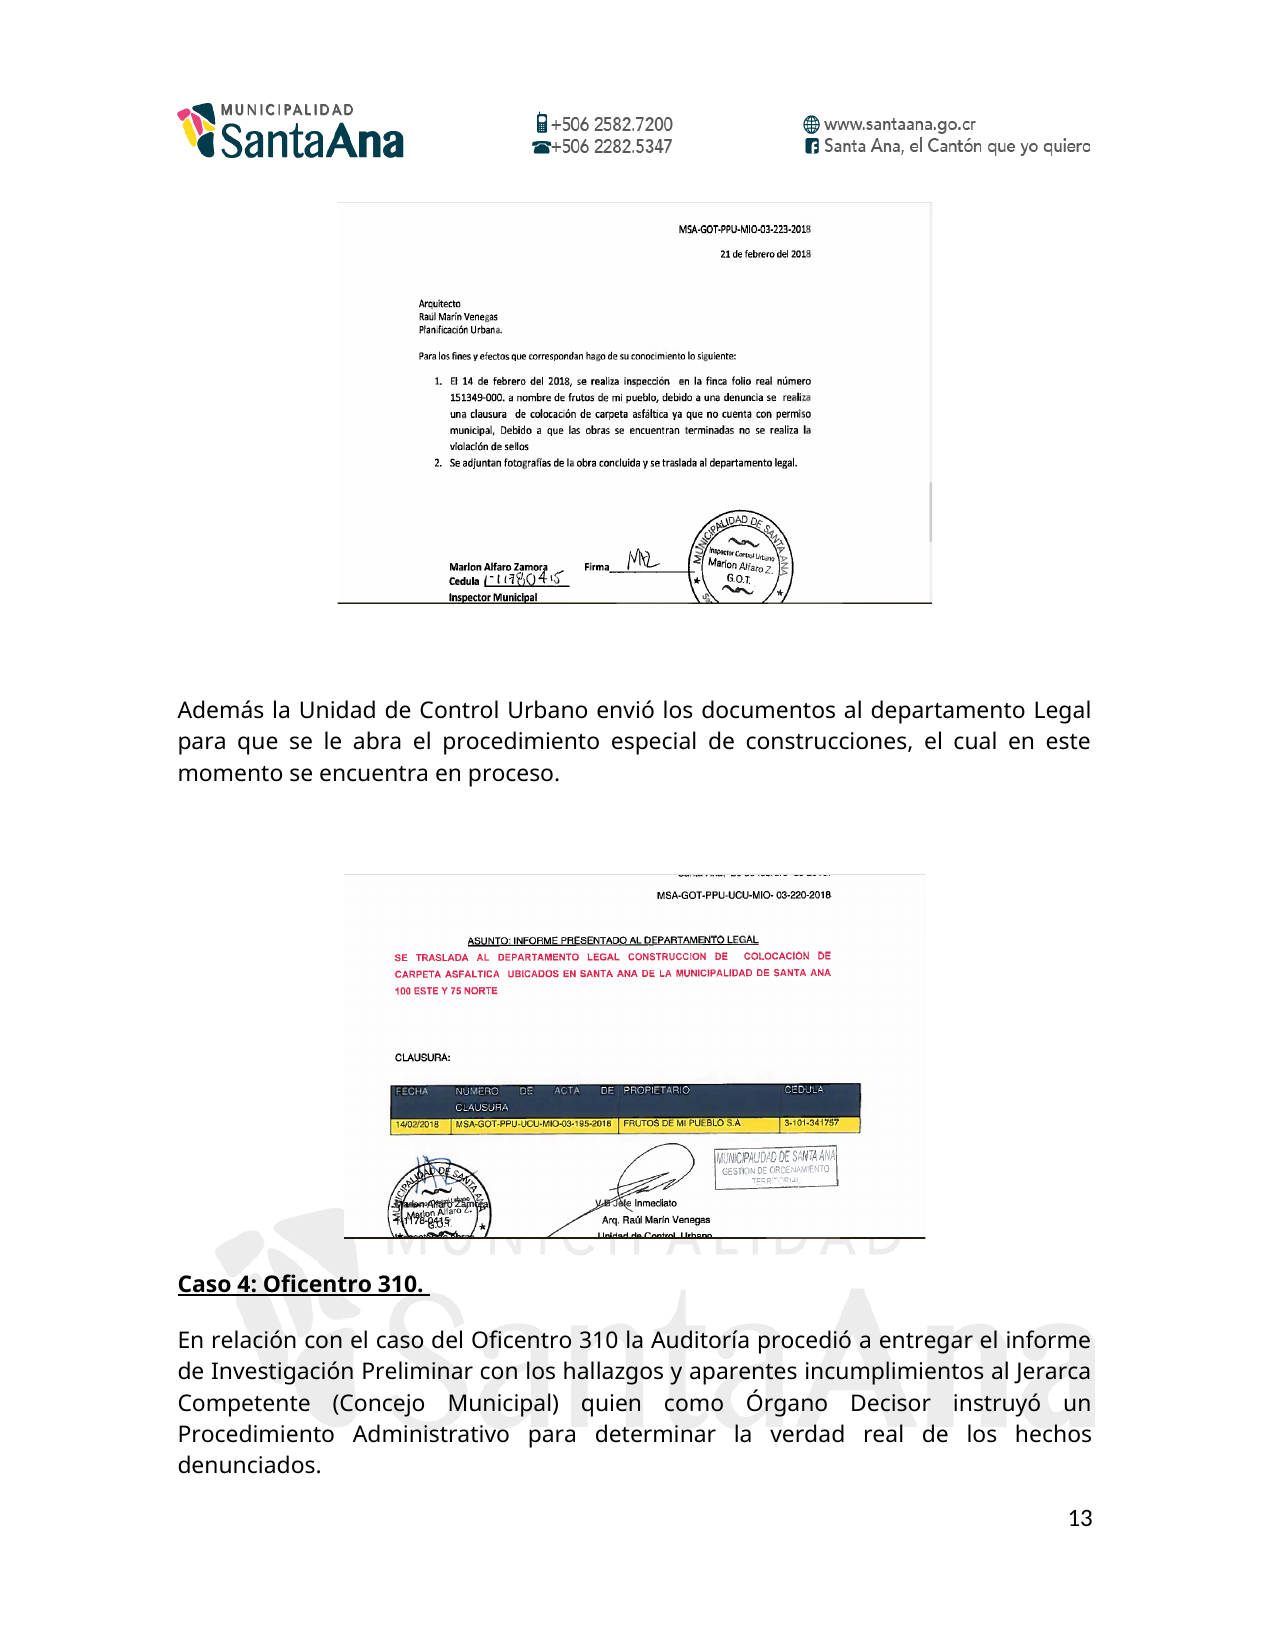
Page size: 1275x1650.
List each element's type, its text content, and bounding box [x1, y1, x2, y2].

text En relación con el caso del Oficentro 310 la Auditoría procedió a entregar el informe de Investigación Preliminar con los hallazgos y aparentes incumplimientos al Jerarca Competente (Concejo Municipal) quien como Órgano Decisor instruyó un Procedimiento Administrativo para determinar la verdad real de los hechos denunciados. [177, 1324, 1092, 1480]
text Caso 4: Oficentro 310. [177, 1268, 214, 1294]
text Además la Unidad de Control Urbano envió los documentos al departamento Legal para que se le abra el procedimiento especial de construcciones, el cual en este momento se encuentra en proceso. [177, 694, 1092, 788]
